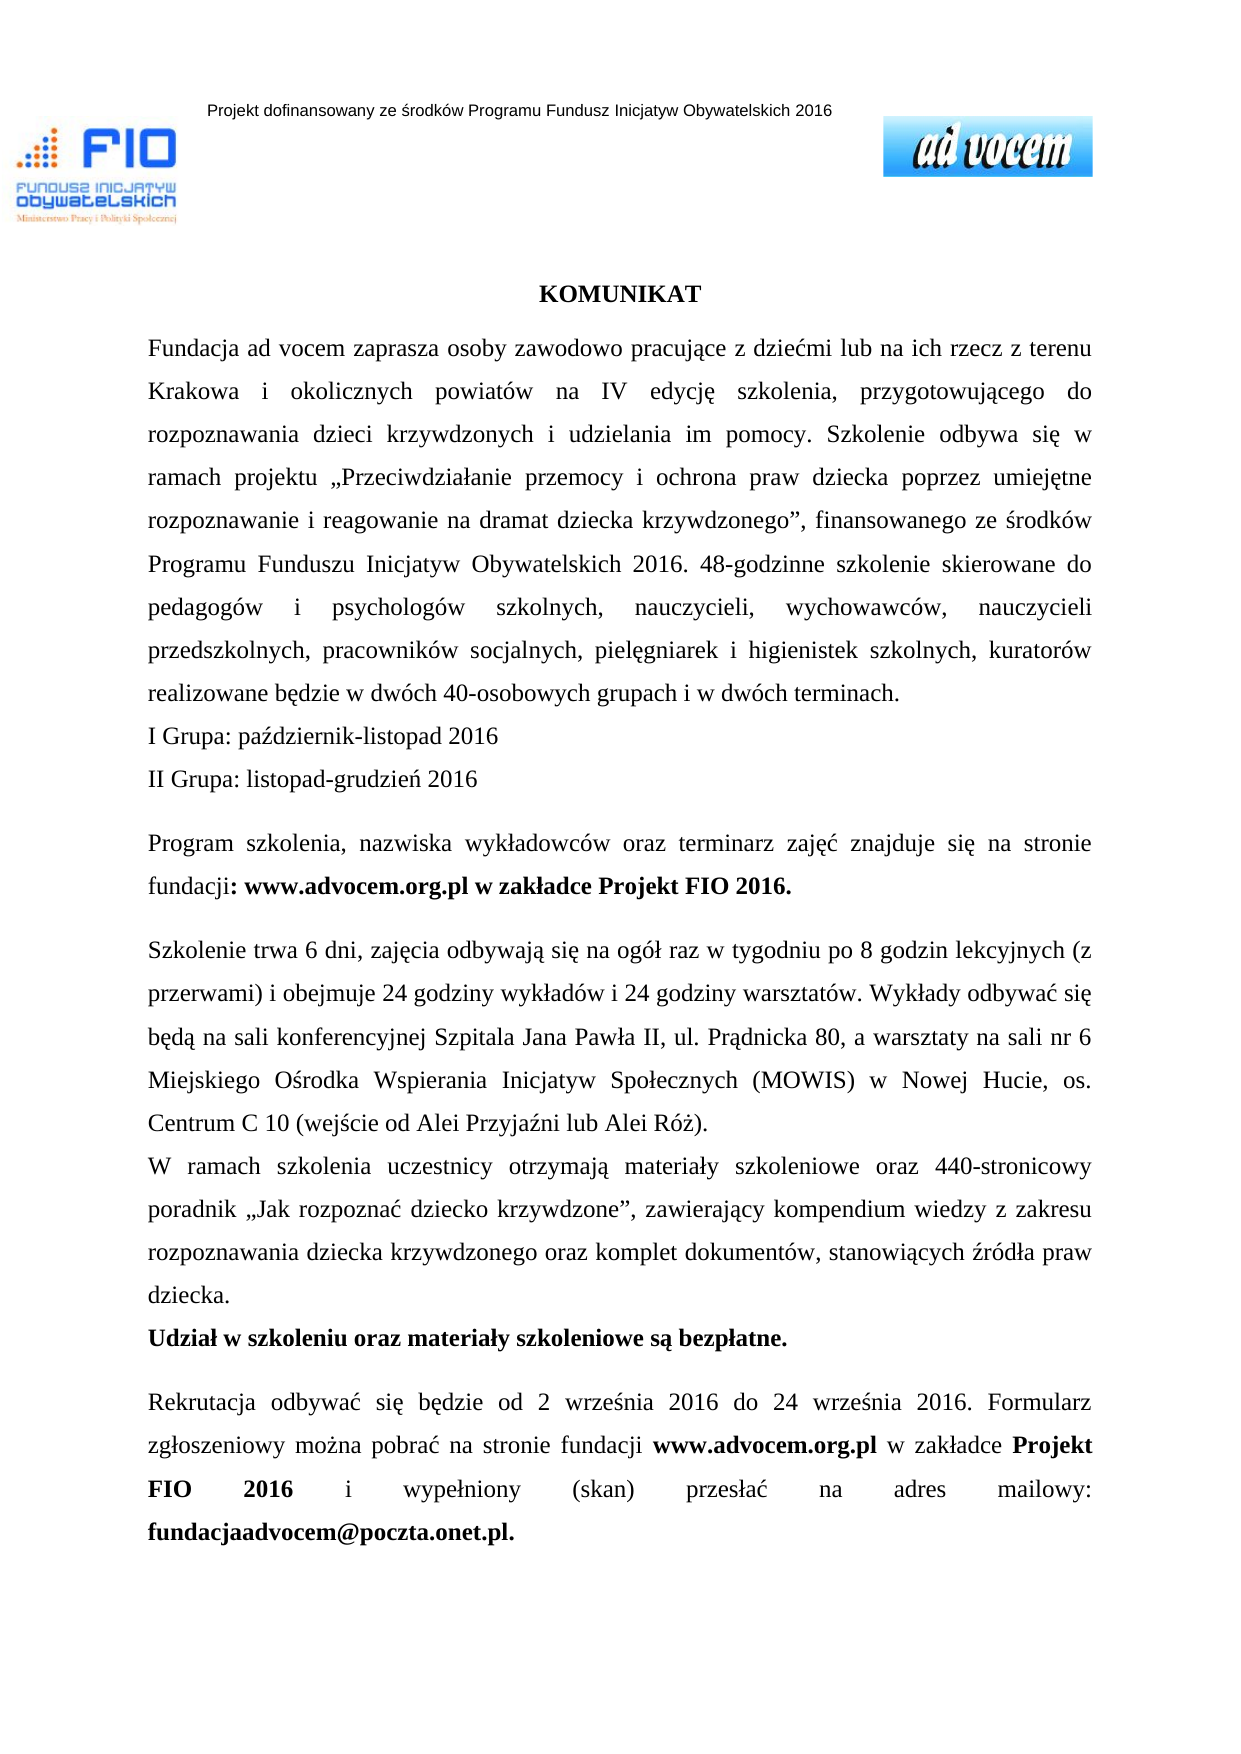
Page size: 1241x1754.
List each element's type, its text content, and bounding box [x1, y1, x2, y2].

text I Grupa: październik-listopad 2016 [148, 721, 1093, 750]
text II Grupa: listopad-grudzień 2016 [148, 764, 1093, 793]
text KOMUNIKAT [148, 279, 1093, 308]
text Udział w szkoleniu oraz materiały szkoleniowe są bezpłatne. [148, 1323, 1093, 1352]
text Program szkolenia, nazwiska wykładowców oraz terminarz zajęć znajduje się na stronie fundacji: www.advocem.org.pl w zakładce Projekt FIO 2016. [148, 828, 1093, 900]
text Rekrutacja odbywać się będzie od 2 września 2016 do 24 września 2016. Formularz zgłoszeniowy można pobrać na stronie fundacji www.advocem.org.pl w zakładce Projekt FIO 2016 i wypełniony (skan) przesłać na adres mailowy: fundacjaadvocem@poczta.onet.pl. [148, 1387, 1093, 1546]
text Szkolenie trwa 6 dni, zajęcia odbywają się na ogół raz w tygodniu po 8 godzin lekcyjnych (z przerwami) i obejmuje 24 godziny wykładów i 24 godziny warsztatów. Wykłady odbywać się będą na sali konferencyjnej Szpitala Jana Pawła II, ul. Prądnicka 80, a warsztaty na sali nr 6 Miejskiego Ośrodka Wspierania Inicjatyw Społecznych (MOWIS) w Nowej Hucie, os. Centrum C 10 (wejście od Alei Przyjaźni lub Alei Róż). [148, 935, 1093, 1137]
text Projekt dofinansowany ze środków Programu Fundusz Inicjatyw Obywatelskich 2016 [0, 89, 1122, 225]
text W ramach szkolenia uczestnicy otrzymają materiały szkoleniowe oraz 440-stronicowy poradnik „Jak rozpoznać dziecko krzywdzone”, zawierający kompendium wiedzy z zakresu rozpoznawania dziecka krzywdzonego oraz komplet dokumentów, stanowiących źródła praw dziecka. [148, 1151, 1093, 1309]
text Fundacja ad vocem zaprasza osoby zawodowo pracujące z dziećmi lub na ich rzecz z terenu Krakowa i okolicznych powiatów na IV edycję szkolenia, przygotowującego do rozpoznawania dzieci krzywdzonych i udzielania im pomocy. Szkolenie odbywa się w ramach projektu „Przeciwdziałanie przemocy i ochrona praw dziecka poprzez umiejętne rozpoznawanie i reagowanie na dramat dziecka krzywdzonego”, finansowanego ze środków Programu Funduszu Inicjatyw Obywatelskich 2016. 48-godzinne szkolenie skierowane do pedagogów i psychologów szkolnych, nauczycieli, wychowawców, nauczycieli przedszkolnych, pracowników socjalnych, pielęgniarek i higienistek szkolnych, kuratorów realizowane będzie w dwóch 40-osobowych grupach i w dwóch terminach. [148, 333, 1093, 707]
